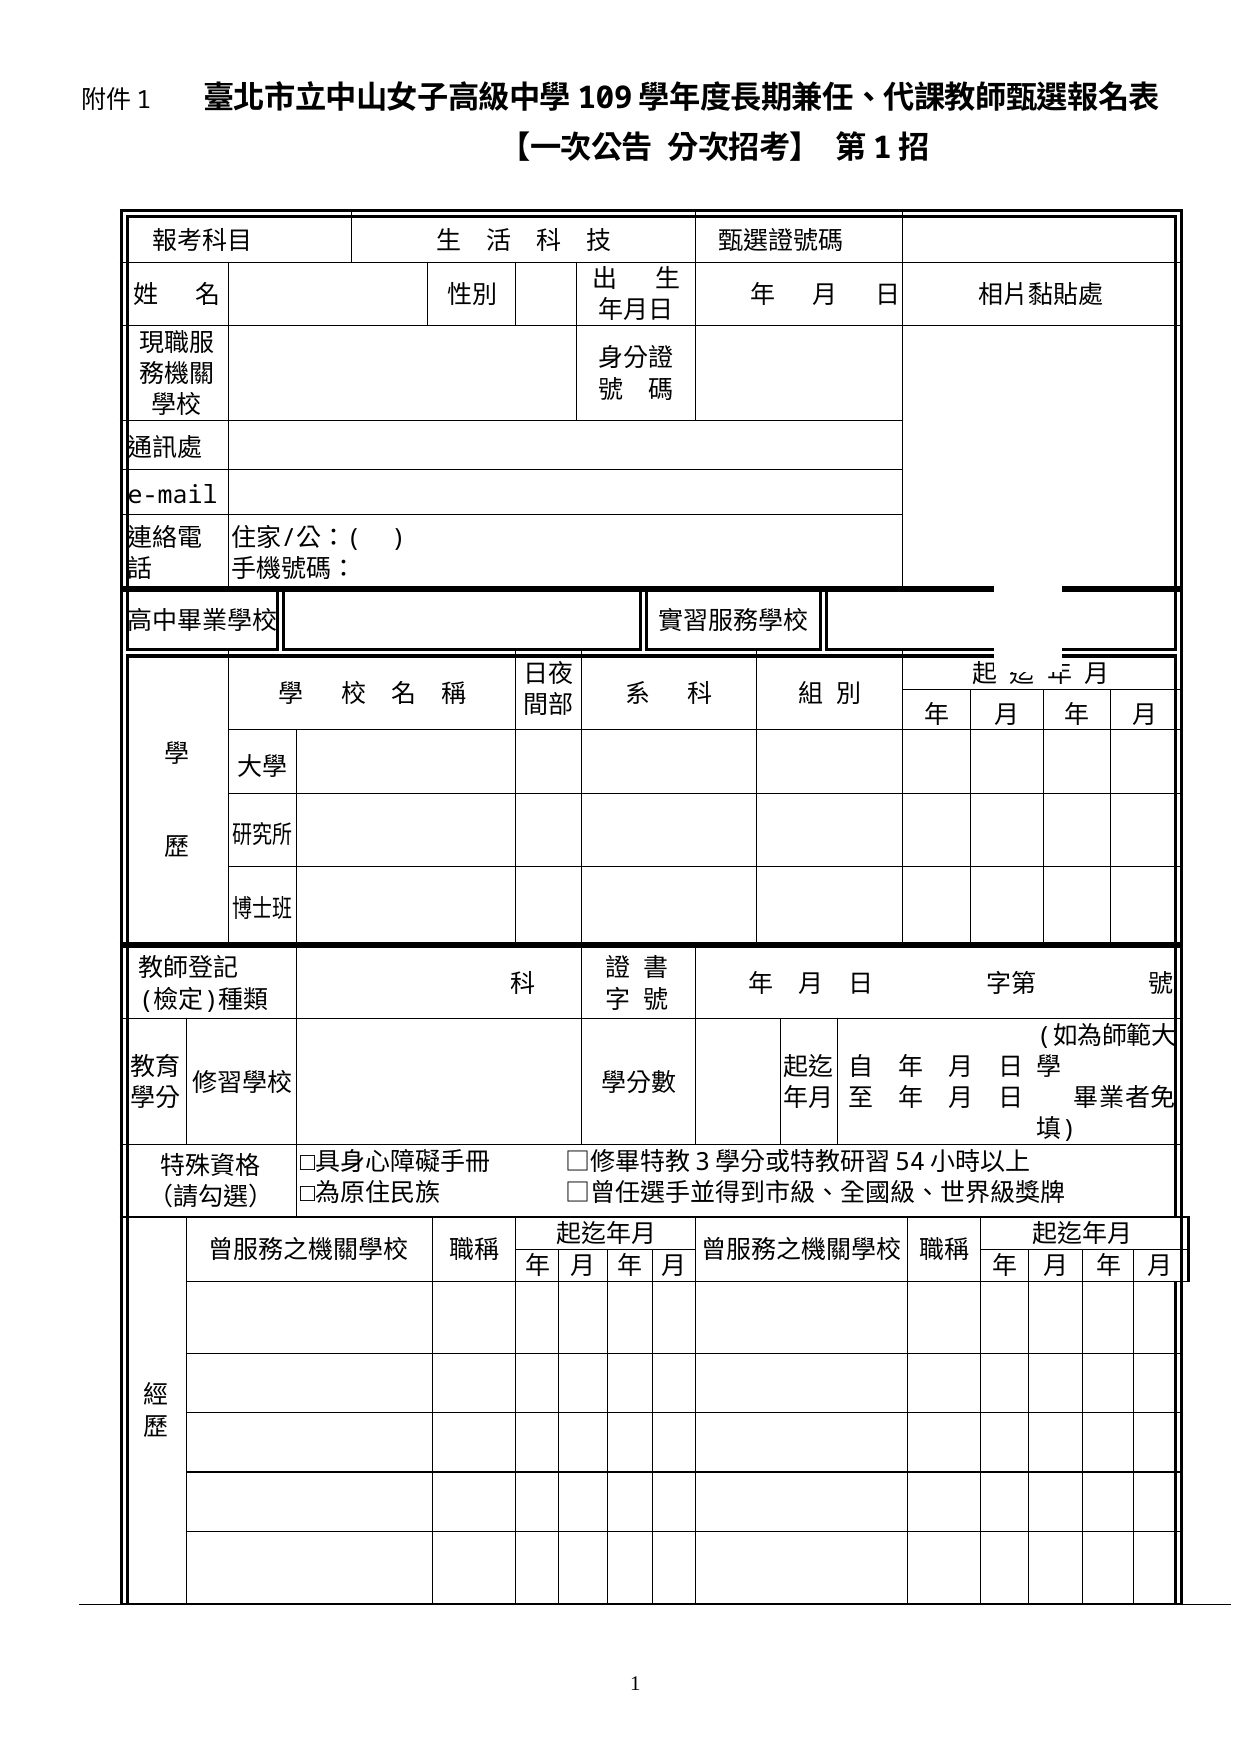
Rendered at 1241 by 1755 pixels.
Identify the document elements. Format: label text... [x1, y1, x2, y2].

table_cell [1111, 867, 1174, 942]
table_cell 年 [1044, 690, 1110, 729]
table_cell [696, 1413, 907, 1471]
table_cell [971, 730, 1043, 792]
table_cell 學分數 [582, 1019, 695, 1144]
table_cell [516, 1282, 558, 1353]
table_cell 系 科 [582, 658, 756, 729]
table_cell 年 月 日 字第 號 [696, 948, 1174, 1018]
table_cell 身分證 號 碼 [577, 326, 695, 420]
table_cell [297, 1019, 581, 1144]
table_cell 職稱 [433, 1218, 515, 1281]
table_cell [653, 1532, 695, 1603]
table_cell 月 [653, 1250, 695, 1281]
table_cell [653, 1282, 695, 1353]
table_cell [981, 1473, 1028, 1531]
table_cell [187, 1532, 432, 1603]
table_cell 高中畢業學校 [129, 592, 276, 648]
table_cell [516, 1413, 558, 1471]
table_cell 大學 [229, 730, 296, 792]
table_cell 研究所 [229, 794, 296, 866]
table_cell [608, 1413, 652, 1471]
table_cell [981, 1413, 1028, 1471]
table_cell [516, 1354, 558, 1412]
table_cell [559, 1413, 607, 1471]
table_cell [516, 1532, 558, 1603]
table_cell 教師登記 (檢定)種類 [129, 948, 296, 1018]
table_cell [1083, 1532, 1133, 1603]
table_cell [1083, 1354, 1133, 1412]
table_cell [1083, 1473, 1133, 1531]
table_cell [285, 592, 639, 648]
table_cell [433, 1532, 515, 1603]
table_cell 姓 名 [129, 263, 228, 325]
table_cell [696, 326, 902, 420]
table_cell 職稱 [908, 1218, 980, 1281]
table_cell [559, 1532, 607, 1603]
table_cell [582, 794, 756, 866]
table_cell [981, 1282, 1028, 1353]
table_cell 修習學校 [187, 1019, 296, 1144]
table_cell [608, 1354, 652, 1412]
table_cell 相片黏貼處 [903, 263, 1174, 325]
table_cell [903, 326, 1174, 672]
table_cell [187, 1282, 432, 1353]
table_cell [297, 867, 515, 942]
table_header [903, 218, 1174, 262]
table_cell [1029, 1473, 1082, 1531]
table_cell [757, 867, 902, 942]
table_cell 起 迄 年 月 [1062, 648, 1179, 689]
table_cell [1029, 1532, 1082, 1603]
table_cell 出 生 年月日 [577, 263, 695, 325]
table_cell [1083, 1282, 1133, 1353]
table_cell [559, 1473, 607, 1531]
table_cell [828, 592, 994, 648]
table_cell [229, 470, 902, 514]
table_cell 博士班 [229, 867, 296, 942]
table_cell 起 迄 年 月 [903, 658, 1174, 689]
table_cell [653, 1354, 695, 1412]
table_cell [1044, 730, 1110, 792]
table_cell [516, 794, 581, 866]
table_cell [1134, 1413, 1174, 1471]
table_cell 通訊處 [129, 421, 228, 469]
table_cell [981, 1532, 1028, 1603]
table_cell [653, 1413, 695, 1471]
table_cell [1062, 592, 1174, 648]
table_cell [1111, 794, 1174, 866]
table_cell [1111, 730, 1174, 792]
table_cell [608, 1473, 652, 1531]
table_cell [516, 1473, 558, 1531]
table_cell 年 [1083, 1250, 1133, 1281]
table_cell 連絡電話 [129, 515, 228, 586]
table_cell [908, 1413, 980, 1471]
table_cell [1044, 794, 1110, 866]
table_cell [757, 648, 902, 654]
table_cell 曾服務之機關學校 [187, 1218, 432, 1281]
table_cell [1083, 1413, 1133, 1471]
table_cell [582, 730, 756, 792]
table_cell [1029, 1282, 1082, 1353]
table_cell [582, 648, 756, 654]
table_cell [433, 1282, 515, 1353]
table_cell [696, 1282, 907, 1353]
table_cell [903, 730, 970, 792]
table_cell 教育學分 [129, 1019, 186, 1144]
table_cell [608, 1532, 652, 1603]
table_cell 現職服務機關學校 [129, 326, 228, 420]
table_cell [908, 1282, 980, 1353]
table_cell [903, 867, 970, 942]
table_cell 起迄年月 [781, 1019, 837, 1144]
table_cell [187, 1354, 432, 1412]
table_cell [433, 1354, 515, 1412]
table_cell [187, 1413, 432, 1471]
table_cell 曾服務之機關學校 [696, 1218, 907, 1281]
table_cell [559, 1282, 607, 1353]
table_cell [229, 421, 902, 469]
table_header [903, 212, 1179, 262]
table_cell [297, 730, 515, 792]
table_cell [1134, 1532, 1174, 1603]
table_cell [653, 1473, 695, 1531]
table_cell [908, 1532, 980, 1603]
table_cell □具身心障礙手冊 □修畢特教3學分或特教研習54小時以上 □為原住民族 □曾任選手並得到市級、全國級、世界級獎牌 [297, 1145, 1174, 1216]
table_header 生 活 科 技 [352, 218, 695, 262]
table_cell 年 [981, 1250, 1028, 1281]
table_cell [1134, 1473, 1174, 1531]
table_cell [908, 1473, 980, 1531]
table_cell [516, 730, 581, 792]
table_cell 月 [971, 690, 1043, 729]
table_cell 年 [903, 690, 970, 729]
table_cell 月 [1029, 1250, 1082, 1281]
table_cell 特殊資格 （請勾選） [129, 1145, 296, 1216]
table_cell [1029, 1413, 1082, 1471]
table_cell [187, 1473, 432, 1531]
table_cell 起迄年月 [516, 1218, 695, 1249]
table_cell 組 別 [757, 658, 902, 729]
table_cell [516, 263, 576, 325]
table_cell 月 [1111, 690, 1174, 729]
table_cell 實習服務學校 [648, 592, 819, 648]
table_cell [903, 794, 970, 866]
table_cell [1029, 1354, 1082, 1412]
table_cell [433, 1413, 515, 1471]
table_cell [981, 1354, 1028, 1412]
table_header 甄選證號碼 [696, 218, 902, 262]
table_cell [696, 1473, 907, 1531]
table_cell 住家/公：( ) 手機號碼： [229, 515, 902, 586]
table_cell 年 [516, 1250, 558, 1281]
table_cell [229, 648, 515, 654]
table_cell e-mail [129, 470, 228, 514]
table_cell [696, 1019, 780, 1144]
table_cell [696, 1354, 907, 1412]
table_cell 科 [297, 948, 581, 1018]
table_cell [1134, 1282, 1174, 1353]
table_cell [1134, 1354, 1174, 1412]
table_cell [971, 794, 1043, 866]
table_cell [229, 326, 576, 420]
table_cell 年 月 日 [696, 263, 902, 325]
table_cell [971, 867, 1043, 942]
table_cell 月 [559, 1250, 607, 1281]
table_cell [908, 1354, 980, 1412]
table_cell [229, 263, 427, 325]
table_cell 日夜間部 [516, 658, 581, 729]
table_header 附件1 臺北市立中山女子高級中學109學年度長期兼任、代課教師甄選報名表 【一次公告 分次招考】 第1招 [79, 84, 1231, 1604]
table_cell 起迄年月 [981, 1218, 1180, 1249]
table_cell [696, 1532, 907, 1603]
table_cell (如為師範大學 畢業者免填) [1034, 1019, 1174, 1144]
table_cell 性別 [428, 263, 515, 325]
table_cell 月 [1134, 1250, 1180, 1281]
table_cell [757, 730, 902, 792]
table_cell [757, 794, 902, 866]
table_cell [516, 867, 581, 942]
table_cell 自 年 月 日 至 年 月 日 [838, 1019, 1033, 1144]
table_cell [608, 1282, 652, 1353]
table_cell 年 [608, 1250, 652, 1281]
table_cell 學 校 名 稱 [229, 658, 515, 729]
table_cell [433, 1473, 515, 1531]
table_cell [1044, 867, 1110, 942]
table_cell [297, 794, 515, 866]
table_cell [559, 1354, 607, 1412]
table_cell [582, 867, 756, 942]
table_cell 經 歷 [129, 1218, 186, 1603]
table_cell 證 書 字 號 [582, 948, 695, 1018]
table_header 報考科目 [124, 212, 351, 262]
table_cell 學 歷 [124, 648, 228, 942]
